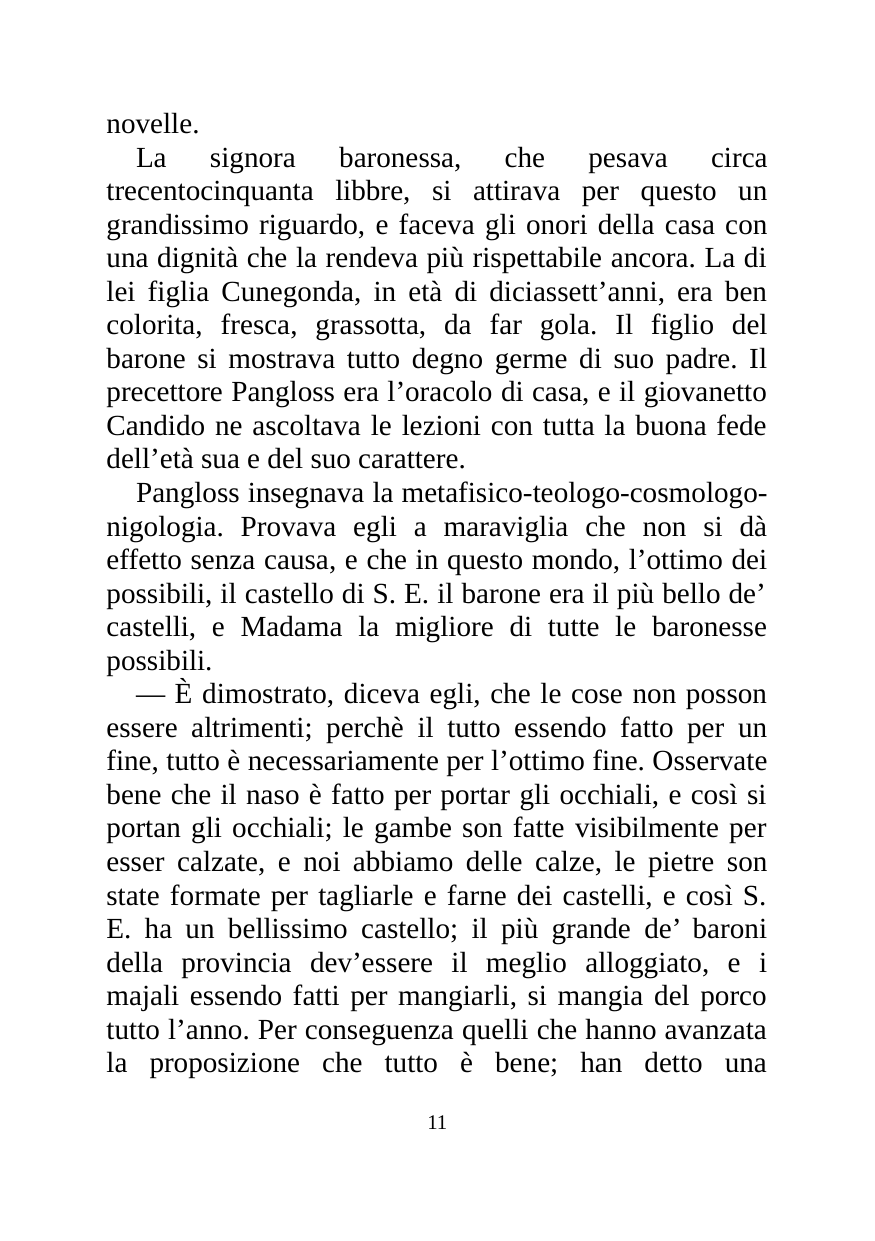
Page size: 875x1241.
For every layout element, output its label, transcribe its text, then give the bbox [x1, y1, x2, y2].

text novelle. [106, 106, 768, 140]
text Pangloss insegnava la metafisico-teologo-cosmologo-nigologia. Provava egli a maraviglia che non si dà effetto senza causa, e che in questo mondo, l’ottimo dei possibili, il castello di S. E. il barone era il più bello de’ castelli, e Madama la migliore di tutte le baronesse possibili. [106, 475, 768, 676]
text La signora baronessa, che pesava circa trecentocinquanta libbre, si attirava per questo un grandissimo riguardo, e faceva gli onori della casa con una dignità che la rendeva più rispettabile ancora. La di lei figlia Cunegonda, in età di diciassett’anni, era ben colorita, fresca, grassotta, da far gola. Il figlio del barone si mostrava tutto degno germe di suo padre. Il precettore Pangloss era l’oracolo di casa, e il giovanetto Candido ne ascoltava le lezioni con tutta la buona fede dell’età sua e del suo carattere. [106, 140, 768, 475]
text — È dimostrato, diceva egli, che le cose non posson essere altrimenti; perchè il tutto essendo fatto per un fine, tutto è necessariamente per l’ottimo fine. Osservate bene che il naso è fatto per portar gli occhiali, e così si portan gli occhiali; le gambe son fatte visibilmente per esser calzate, e noi abbiamo delle calze, le pietre son state formate per tagliarle e farne dei castelli, e così S. E. ha un bellissimo castello; il più grande de’ baroni della provincia dev’essere il meglio alloggiato, e i majali essendo fatti per mangiarli, si mangia del porco tutto l’anno. Per conseguenza quelli che hanno avanzata la proposizione che tutto è bene; han detto una [106, 676, 768, 1079]
